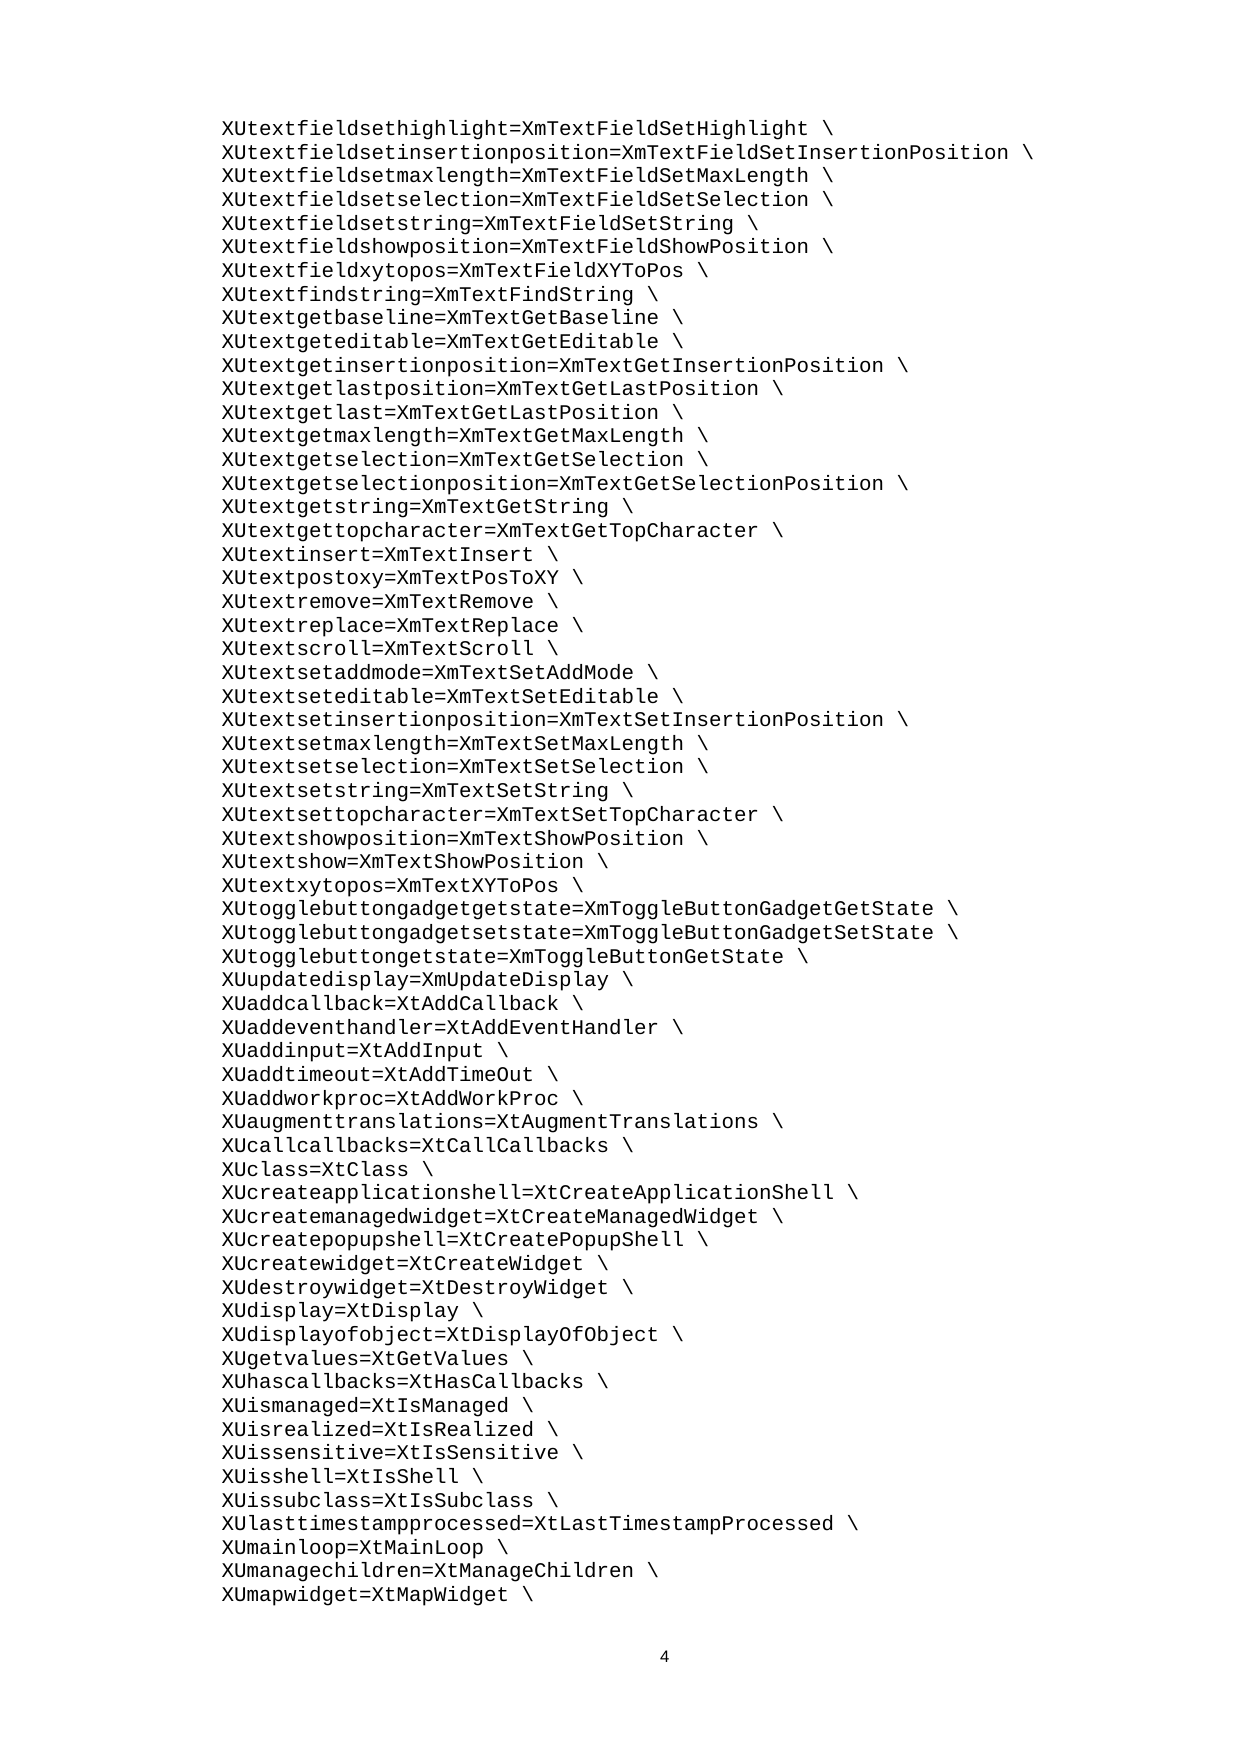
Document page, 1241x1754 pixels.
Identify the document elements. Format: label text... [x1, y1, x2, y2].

text XUtextfieldshowposition=XmTextFieldShowPosition \ [148, 236, 1181, 260]
text XUisshell=XtIsShell \ [148, 1466, 1181, 1489]
text XUtextgeteditable=XmTextGetEditable \ [148, 331, 1181, 354]
text XUtextgetselection=XmTextGetSelection \ [148, 449, 1181, 473]
text XUclass=XtClass \ [148, 1158, 1181, 1182]
text XUismanaged=XtIsManaged \ [148, 1395, 1181, 1419]
text XUtextseteditable=XmTextSetEditable \ [148, 686, 1181, 709]
text XUtextinsert=XmTextInsert \ [148, 544, 1181, 567]
text XUtextfieldsetselection=XmTextFieldSetSelection \ [148, 189, 1181, 213]
text XUtextxytopos=XmTextXYToPos \ [148, 875, 1181, 898]
text XUaddeventhandler=XtAddEventHandler \ [148, 1017, 1181, 1040]
text XUcreatewidget=XtCreateWidget \ [148, 1253, 1181, 1277]
text XUissensitive=XtIsSensitive \ [148, 1442, 1181, 1466]
text XUaddinput=XtAddInput \ [148, 1040, 1181, 1064]
text XUtextgetlast=XmTextGetLastPosition \ [148, 402, 1181, 426]
text XUcreatepopupshell=XtCreatePopupShell \ [148, 1229, 1181, 1253]
text XUcreateapplicationshell=XtCreateApplicationShell \ [148, 1182, 1181, 1206]
text XUlasttimestampprocessed=XtLastTimestampProcessed \ [148, 1513, 1181, 1537]
text XUmanagechildren=XtManageChildren \ [148, 1561, 1181, 1584]
text XUtextgetlastposition=XmTextGetLastPosition \ [148, 378, 1181, 402]
text XUtextsetaddmode=XmTextSetAddMode \ [148, 662, 1181, 686]
text XUmainloop=XtMainLoop \ [148, 1537, 1181, 1561]
text XUtextsetselection=XmTextSetSelection \ [148, 757, 1181, 780]
text XUtextshow=XmTextShowPosition \ [148, 851, 1181, 875]
text XUtextscroll=XmTextScroll \ [148, 638, 1181, 662]
text XUdisplayofobject=XtDisplayOfObject \ [148, 1324, 1181, 1348]
text XUtextsetinsertionposition=XmTextSetInsertionPosition \ [148, 709, 1181, 733]
text XUtextfieldsetinsertionposition=XmTextFieldSetInsertionPosition \ [148, 142, 1181, 165]
text XUupdatedisplay=XmUpdateDisplay \ [148, 969, 1181, 993]
text XUcreatemanagedwidget=XtCreateManagedWidget \ [148, 1206, 1181, 1229]
text XUtogglebuttongadgetgetstate=XmToggleButtonGadgetGetState \ [148, 898, 1181, 922]
text XUaddworkproc=XtAddWorkProc \ [148, 1088, 1181, 1111]
text XUtogglebuttongadgetsetstate=XmToggleButtonGadgetSetState \ [148, 922, 1181, 946]
text XUtextsetstring=XmTextSetString \ [148, 780, 1181, 804]
text XUdestroywidget=XtDestroyWidget \ [148, 1277, 1181, 1300]
text XUtextgetstring=XmTextGetString \ [148, 496, 1181, 520]
text XUisrealized=XtIsRealized \ [148, 1419, 1181, 1442]
text XUtextsettopcharacter=XmTextSetTopCharacter \ [148, 804, 1181, 827]
text XUaugmenttranslations=XtAugmentTranslations \ [148, 1111, 1181, 1135]
text XUtextfieldsetmaxlength=XmTextFieldSetMaxLength \ [148, 165, 1181, 189]
text XUtextsetmaxlength=XmTextSetMaxLength \ [148, 733, 1181, 757]
text XUtextfindstring=XmTextFindString \ [148, 284, 1181, 307]
text XUtextgetbaseline=XmTextGetBaseline \ [148, 307, 1181, 331]
text XUtextfieldsetstring=XmTextFieldSetString \ [148, 213, 1181, 236]
text XUtextremove=XmTextRemove \ [148, 591, 1181, 615]
text XUdisplay=XtDisplay \ [148, 1300, 1181, 1324]
text XUaddcallback=XtAddCallback \ [148, 993, 1181, 1017]
text XUmapwidget=XtMapWidget \ [148, 1584, 1181, 1608]
text XUtextgetselectionposition=XmTextGetSelectionPosition \ [148, 473, 1181, 496]
text XUtextgetinsertionposition=XmTextGetInsertionPosition \ [148, 354, 1181, 378]
text XUtextpostoxy=XmTextPosToXY \ [148, 567, 1181, 591]
text XUissubclass=XtIsSubclass \ [148, 1489, 1181, 1513]
text XUtogglebuttongetstate=XmToggleButtonGetState \ [148, 946, 1181, 969]
text XUtextgetmaxlength=XmTextGetMaxLength \ [148, 426, 1181, 449]
text XUhascallbacks=XtHasCallbacks \ [148, 1371, 1181, 1395]
text XUcallcallbacks=XtCallCallbacks \ [148, 1135, 1181, 1158]
text XUtextfieldxytopos=XmTextFieldXYToPos \ [148, 260, 1181, 284]
text XUtextfieldsethighlight=XmTextFieldSetHighlight \ [148, 118, 1181, 142]
text XUaddtimeout=XtAddTimeOut \ [148, 1064, 1181, 1088]
text XUtextgettopcharacter=XmTextGetTopCharacter \ [148, 520, 1181, 544]
text XUtextshowposition=XmTextShowPosition \ [148, 827, 1181, 851]
text XUgetvalues=XtGetValues \ [148, 1348, 1181, 1371]
text XUtextreplace=XmTextReplace \ [148, 615, 1181, 638]
